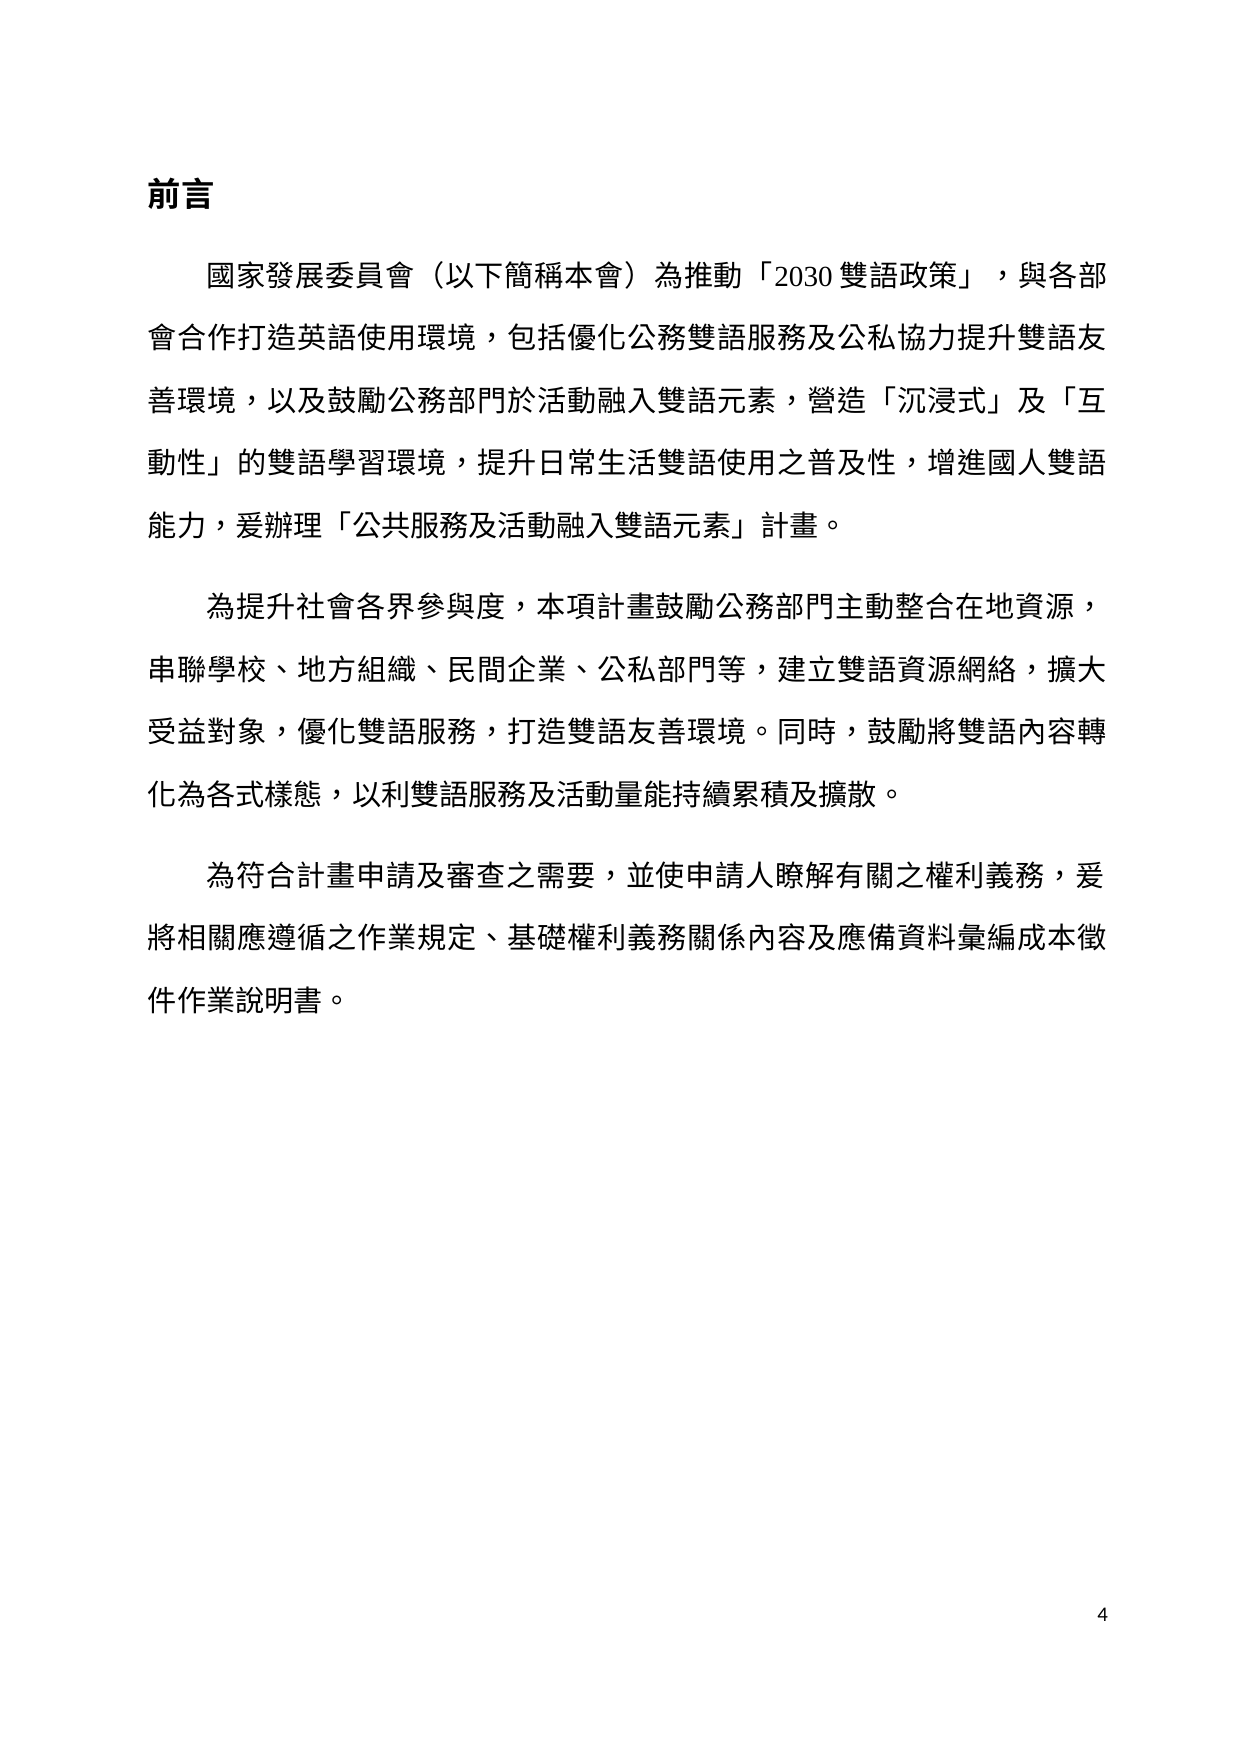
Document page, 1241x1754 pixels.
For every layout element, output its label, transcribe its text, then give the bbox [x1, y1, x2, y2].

subtitle 前言 [148, 151, 1107, 213]
text 為符合計畫申請及審查之需要，並使申請人瞭解有關之權利義務，爰將相關應遵循之作業規定、基礎權利義務關係內容及應備資料彙編成本徵件作業說明書。 [148, 832, 1107, 1019]
text 國家發展委員會（以下簡稱本會）為推動「2030雙語政策」，與各部會合作打造英語使用環境，包括優化公務雙語服務及公私協力提升雙語友善環境，以及鼓勵公務部門於活動融入雙語元素，營造「沉浸式」及「互動性」的雙語學習環境，提升日常生活雙語使用之普及性，增進國人雙語能力，爰辦理「公共服務及活動融入雙語元素」計畫。 [148, 232, 1107, 544]
text 為提升社會各界參與度，本項計畫鼓勵公務部門主動整合在地資源，串聯學校、地方組織、民間企業、公私部門等，建立雙語資源網絡，擴大受益對象，優化雙語服務，打造雙語友善環境。同時，鼓勵將雙語內容轉化為各式樣態，以利雙語服務及活動量能持續累積及擴散。 [148, 563, 1107, 813]
